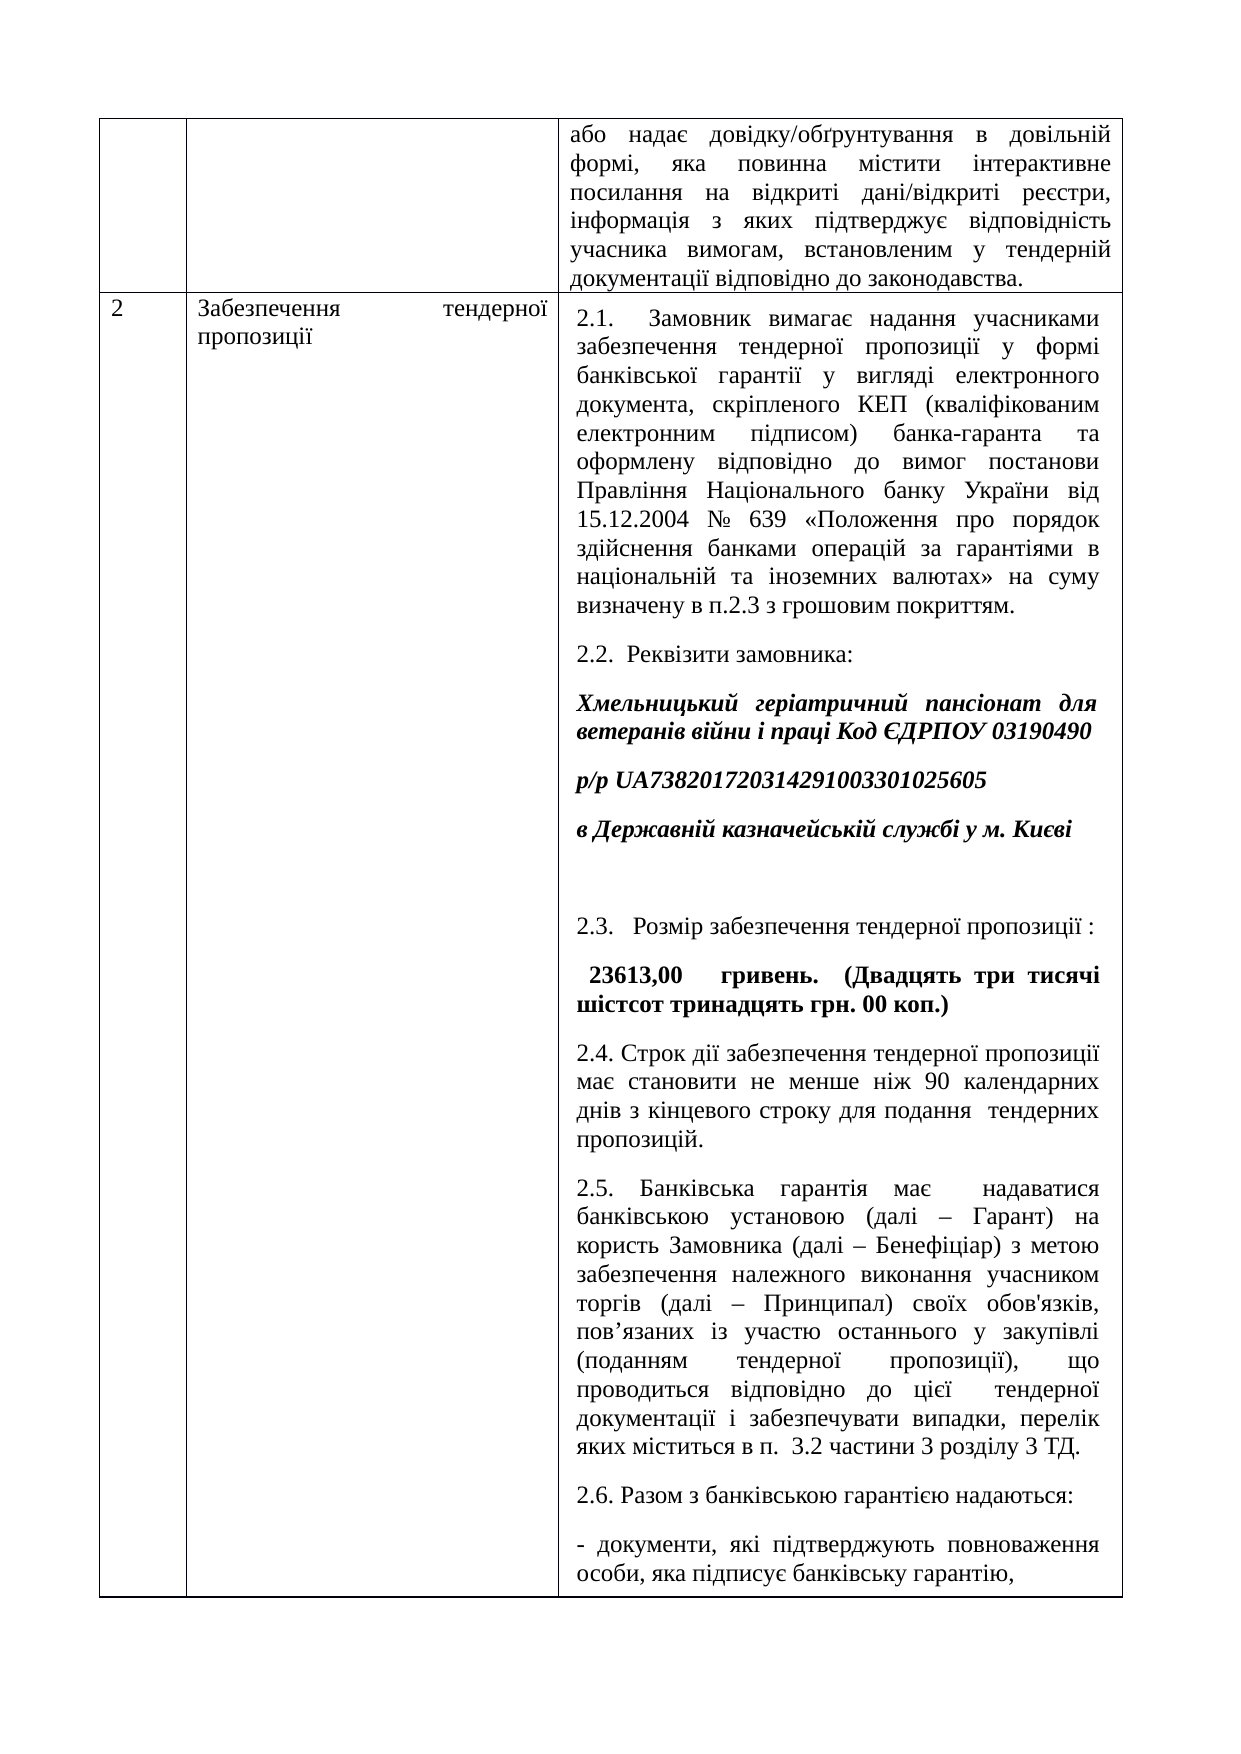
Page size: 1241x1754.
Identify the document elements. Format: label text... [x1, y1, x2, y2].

table_cell 2.1. Замовник вимагає надання учасниками забезпечення тендерної пропозиції у формі банківської гарантії у вигляді електронного документа, скріпленого КЕП (кваліфікованим електронним підписом) банка-гаранта та оформлену відповідно до вимог постанови Правління Національного банку України від 15.12.2004 № 639 «Положення про порядок здійснення банками операцій за гарантіями в національній та іноземних валютах» на суму визначену в п.2.3 з грошовим покриттям. 2.2. Реквізити замовника: Хмельницький геріатричний пансіонат для ветеранів війни і праці Код ЄДРПОУ 03190490 р/р UA738201720314291003301025605 в Державній казначейській службі у м. Києві 2.3. Розмір забезпечення тендерної пропозиції : 23613,00 гривень. (Двадцять три тисячі шістсот тринадцять грн. 00 коп.) 2.4. Строк дії забезпечення тендерної пропозиції має становити не менше ніж 90 календарних днів з кінцевого строку для подання тендерних пропозицій. 2.5. Банківська гарантія має надаватися банківською установою (далі – Гарант) на користь Замовника (далі – Бенефіціар) з метою забезпечення належного виконання учасником торгів (далі – Принципал) своїх обов'язків, пов’язаних із участю останнього у закупівлі (поданням тендерної пропозиції), що проводиться відповідно до цієї тендерної документації і забезпечувати випадки, перелік яких міститься в п. 3.2 частини 3 розділу 3 ТД. 2.6. Разом з банківською гарантією надаються: - документи, які підтверджують повноваження особи, яка підписує банківську гарантію, [559, 293, 1122, 1596]
table_cell 2 [100, 293, 186, 1596]
table_cell [100, 119, 186, 292]
table_cell Забезпечення тендерної пропозиції [187, 293, 558, 1596]
table_cell [187, 119, 558, 292]
table_cell або надає довідку/обґрунтування в довільній формі, яка повинна містити інтерактивне посилання на відкриті дані/відкриті реєстри, інформація з яких підтверджує відповідність учасника вимогам, встановленим у тендерній документації відповідно до законодавства. [559, 119, 1122, 292]
